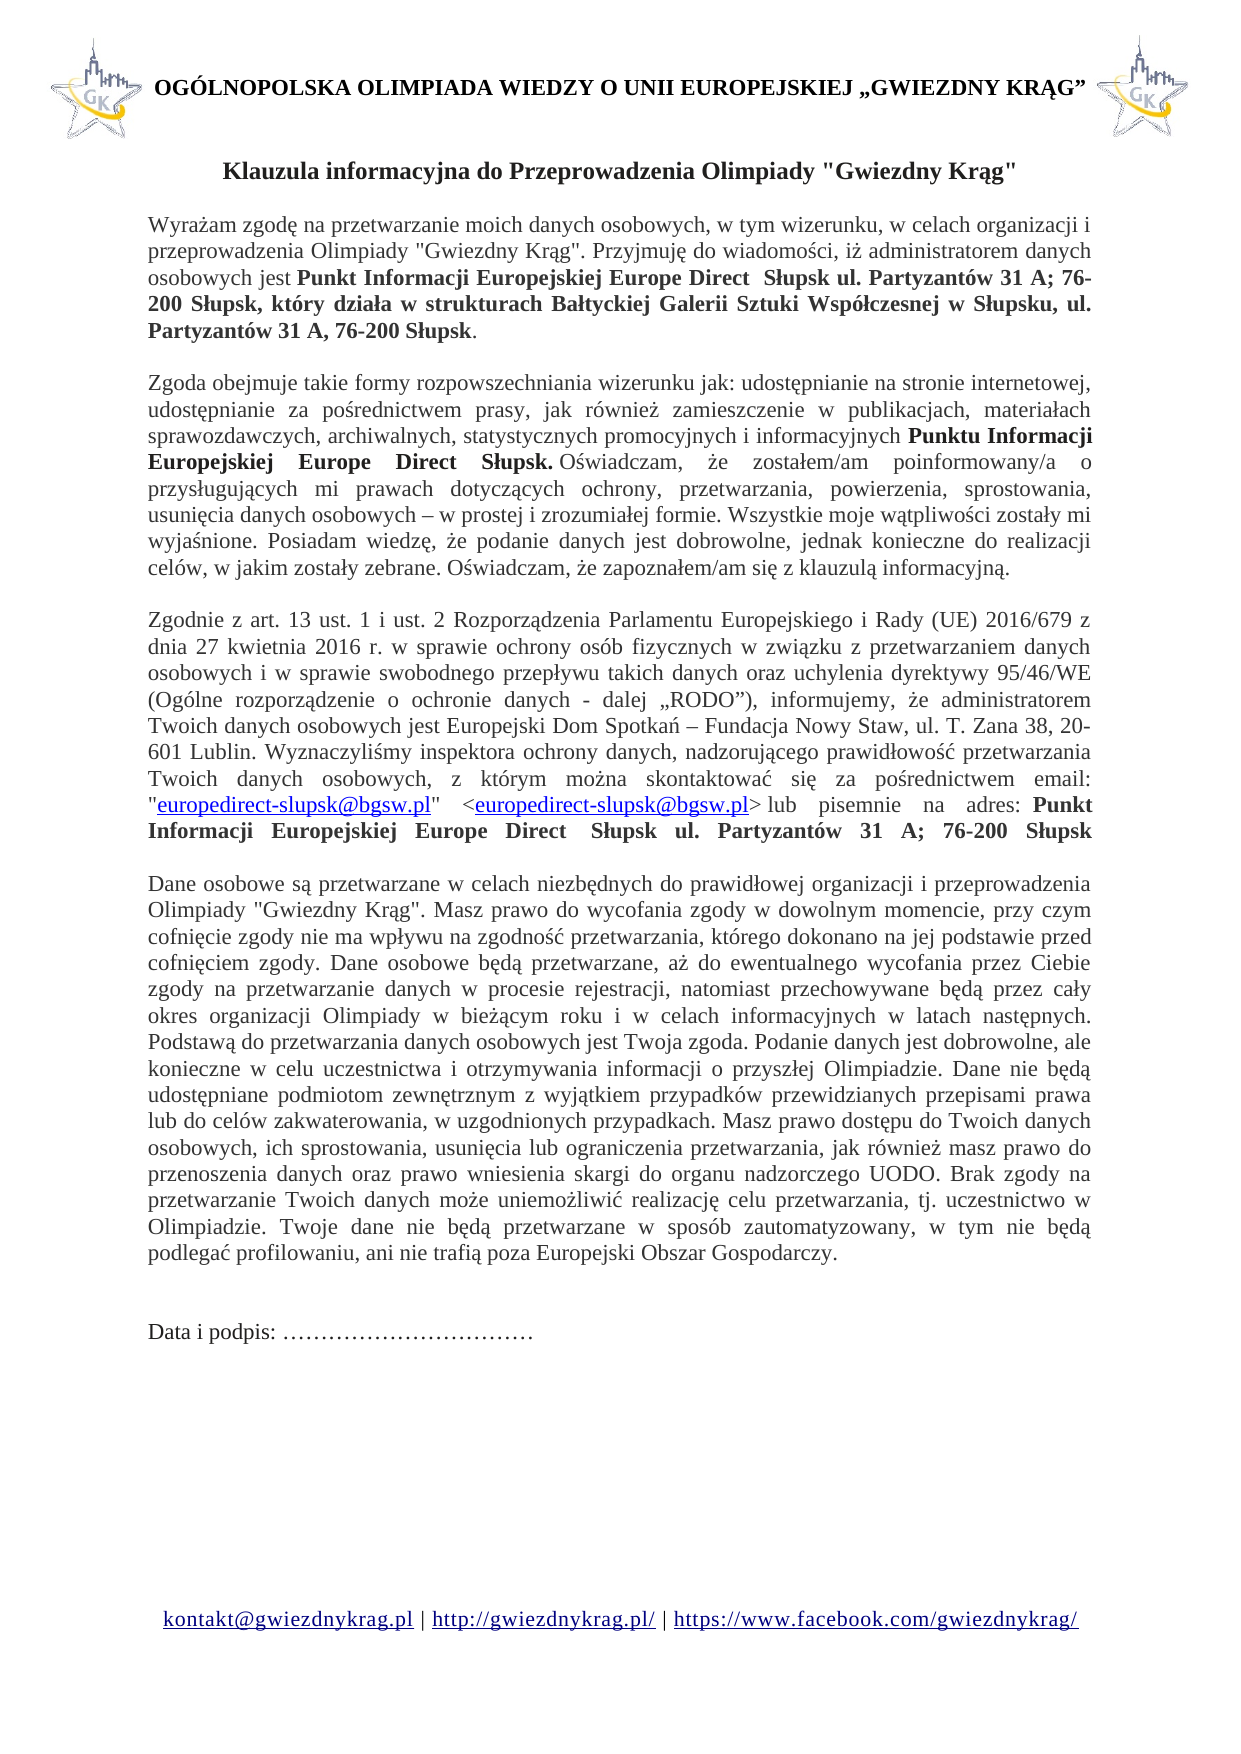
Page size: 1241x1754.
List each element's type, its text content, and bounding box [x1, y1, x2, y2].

text Zgodnie z art. 13 ust. 1 i ust. 2 Rozporządzenia Parlamentu Europejskiego i Rady (UE) 2016/679 z dnia 27 kwietnia 2016 r. w sprawie ochrony osób fizycznych w związku z przetwarzaniem danych osobowych i w sprawie swobodnego przepływu takich danych oraz uchylenia dyrektywy 95/46/WE (Ogólne rozporządzenie o ochronie danych - dalej „RODO”), informujemy, że administratorem Twoich danych osobowych jest Europejski Dom Spotkań – Fundacja Nowy Staw, ul. T. Zana 38, 20-601 Lublin. Wyznaczyliśmy inspektora ochrony danych, nadzorującego prawidłowość przetwarzania Twoich danych osobowych, z którym można skontaktować się za pośrednictwem email: "europedirect-slupsk@bgsw.pl" <europedirect-slupsk@bgsw.pl> lub pisemnie na adres: Punkt Informacji Europejskiej Europe Direct Słupsk ul. Partyzantów 31 A; 76-200 Słupsk Dane osobowe są przetwarzane w celach niezbędnych do prawidłowej organizacji i przeprowadzenia Olimpiady "Gwiezdny Krąg". Masz prawo do wycofania zgody w dowolnym momencie, przy czym cofnięcie zgody nie ma wpływu na zgodność przetwarzania, którego dokonano na jej podstawie przed cofnięciem zgody. Dane osobowe będą przetwarzane, aż do ewentualnego wycofania przez Ciebie zgody na przetwarzanie danych w procesie rejestracji, natomiast przechowywane będą przez cały okres organizacji Olimpiady w bieżącym roku i w celach informacyjnych w latach następnych. Podstawą do przetwarzania danych osobowych jest Twoja zgoda. Podanie danych jest dobrowolne, ale konieczne w celu uczestnictwa i otrzymywania informacji o przyszłej Olimpiadzie. Dane nie będą udostępniane podmiotom zewnętrznym z wyjątkiem przypadków przewidzianych przepisami prawa lub do celów zakwaterowania, w uzgodnionych przypadkach. Masz prawo dostępu do Twoich danych osobowych, ich sprostowania, usunięcia lub ograniczenia przetwarzania, jak również masz prawo do przenoszenia danych oraz prawo wniesienia skargi do organu nadzorczego UODO. Brak zgody na przetwarzanie Twoich danych może uniemożliwić realizację celu przetwarzania, tj. uczestnictwo w Olimpiadzie. Twoje dane nie będą przetwarzane w sposób zautomatyzowany, w tym nie będą podlegać profilowaniu, ani nie trafią poza Europejski Obszar Gospodarczy. [148, 607, 1093, 1265]
text Wyrażam zgodę na przetwarzanie moich danych osobowych, w tym wizerunku, w celach organizacji i przeprowadzenia Olimpiady "Gwiezdny Krąg". Przyjmuję do wiadomości, iż administratorem danych osobowych jest Punkt Informacji Europejskiej Europe Direct Słupsk ul. Partyzantów 31 A; 76-200 Słupsk, który działa w strukturach Bałtyckiej Galerii Sztuki Współczesnej w Słupsku, ul. Partyzantów 31 A, 76-200 Słupsk. [148, 211, 1093, 343]
text Data i podpis: …………………………… [148, 1318, 1093, 1344]
text Zgoda obejmuje takie formy rozpowszechniania wizerunku jak: udostępnianie na stronie internetowej, udostępnianie za pośrednictwem prasy, jak również zamieszczenie w publikacjach, materiałach sprawozdawczych, archiwalnych, statystycznych promocyjnych i informacyjnych Punktu Informacji Europejskiej Europe Direct Słupsk. Oświadczam, że zostałem/am poinformowany/a o przysługujących mi prawach dotyczących ochrony, przetwarzania, powierzenia, sprostowania, usunięcia danych osobowych – w prostej i zrozumiałej formie. Wszystkie moje wątpliwości zostały mi wyjaśnione. Posiadam wiedzę, że podanie danych jest dobrowolne, jednak konieczne do realizacji celów, w jakim zostały zebrane. Oświadczam, że zapoznałem/am się z klauzulą informacyjną. [148, 369, 1093, 580]
text Klauzula informacyjna do Przeprowadzenia Olimpiady "Gwiezdny Krąg" [148, 156, 1093, 185]
